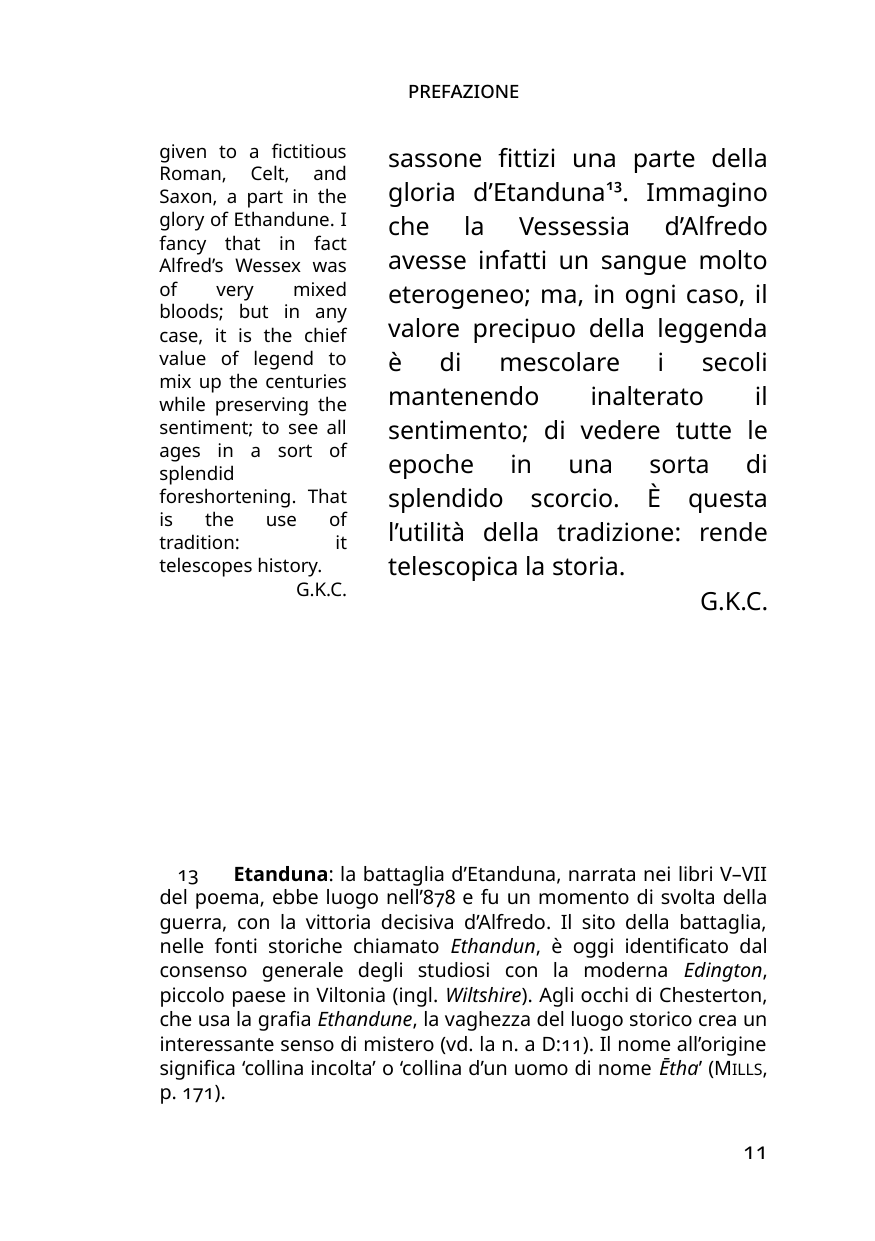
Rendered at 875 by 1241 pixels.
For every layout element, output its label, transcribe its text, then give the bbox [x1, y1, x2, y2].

table_cell sassone fittizi una parte della gloria d’Etanduna. Immagino che la Vessessia d’Alfredo avesse infatti un sangue molto eterogeneo; ma, in ogni caso, il valore precipuo della leggenda è di mescolare i secoli mantenendo inalterato il sentimento; di vedere tutte le epoche in una sorta di splendido scorcio. È questa l’utilità della tradizione: rende telescopica la storia. G.K.C. [376, 135, 768, 623]
table_cell given to a fictitious Roman, Celt, and Saxon, a part in the glory of Ethandune. I fancy that in fact Alfred’s Wessex was of very mixed bloods; but in any case, it is the chief value of legend to mix up the centuries while preserving the sentiment; to see all ages in a sort of splendid foreshortening. That is the use of tradition: it telescopes history. G.K.C. [159, 135, 376, 623]
